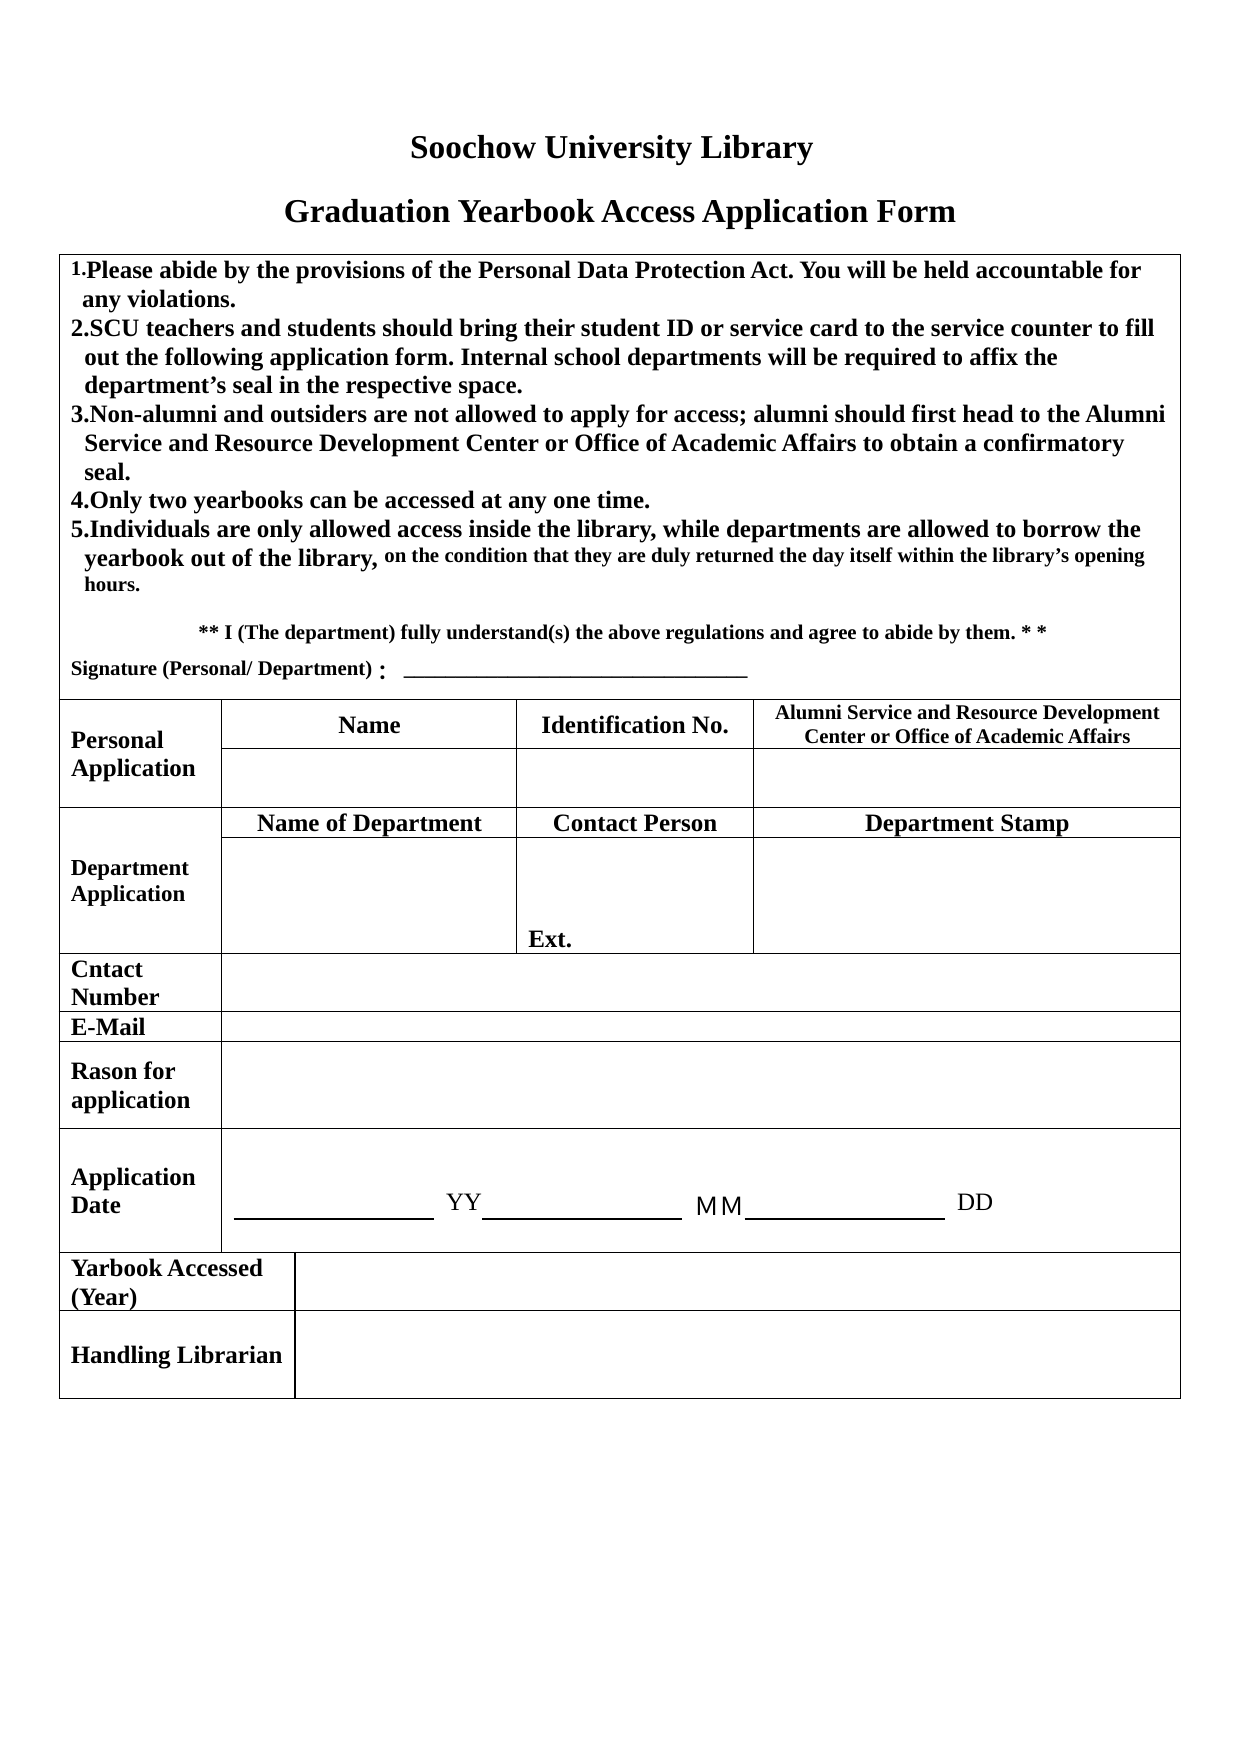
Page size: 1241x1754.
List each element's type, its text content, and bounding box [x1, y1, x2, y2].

table_cell [222, 749, 516, 807]
table_cell E-Mail [60, 1012, 221, 1041]
table_cell Ext. [517, 838, 753, 953]
table_cell Name of Department [222, 808, 516, 837]
table_header 1.Please abide by the provisions of the Personal Data Protection Act. You will be held accountable for any violations. 2.SCU teachers and students should bring their student ID or service card to the service counter to fill out the following application form. Internal school departments will be required to affix the department’s seal in the respective space. 3.Non-alumni and outsiders are not allowed to apply for access; alumni should first head to the Alumni Service and Resource Development Center or Office of Academic Affairs to obtain a confirmatory seal. 4.Only two yearbooks can be accessed at any one time. 5.Individuals are only allowed access inside the library, while departments are allowed to borrow the yearbook out of the library, on the condition that they are duly returned the day itself within the library’s opening hours. ** I (The department) fully understand(s) the above regulations and agree to abide by them. * * Signature (Personal/ Department)： _________________________________ [60, 255, 1180, 699]
table_cell [296, 1311, 1180, 1398]
table_cell [754, 749, 1180, 807]
table_cell [296, 1253, 1180, 1310]
table_cell Name [222, 700, 516, 748]
table_cell [754, 838, 1180, 953]
table_cell [517, 749, 753, 807]
table_cell Department Application [60, 808, 221, 953]
table_cell Department Stamp [754, 808, 1180, 837]
table_cell [222, 1042, 1180, 1128]
table_cell [222, 954, 1180, 1011]
table_cell Cntact Number [60, 954, 221, 1011]
table_cell Handling Librarian [60, 1311, 294, 1398]
subtitle Graduation Yearbook Access Application Form [59, 191, 1181, 229]
table_cell Alumni Service and Resource Development Center or Office of Academic Affairs [754, 700, 1180, 748]
table_cell YY ＭＭ DD [222, 1129, 1180, 1252]
table_cell [222, 1012, 1180, 1041]
table_cell Identification No. [517, 700, 753, 748]
table_cell [222, 838, 516, 953]
table_cell Yarbook Accessed (Year) [60, 1253, 294, 1310]
table_cell Application Date [60, 1129, 221, 1252]
subtitle Soochow University Library [59, 127, 1181, 166]
table_cell Personal Application [60, 700, 221, 807]
table_cell Contact Person [517, 808, 753, 837]
table_cell Rason for application [60, 1042, 221, 1128]
